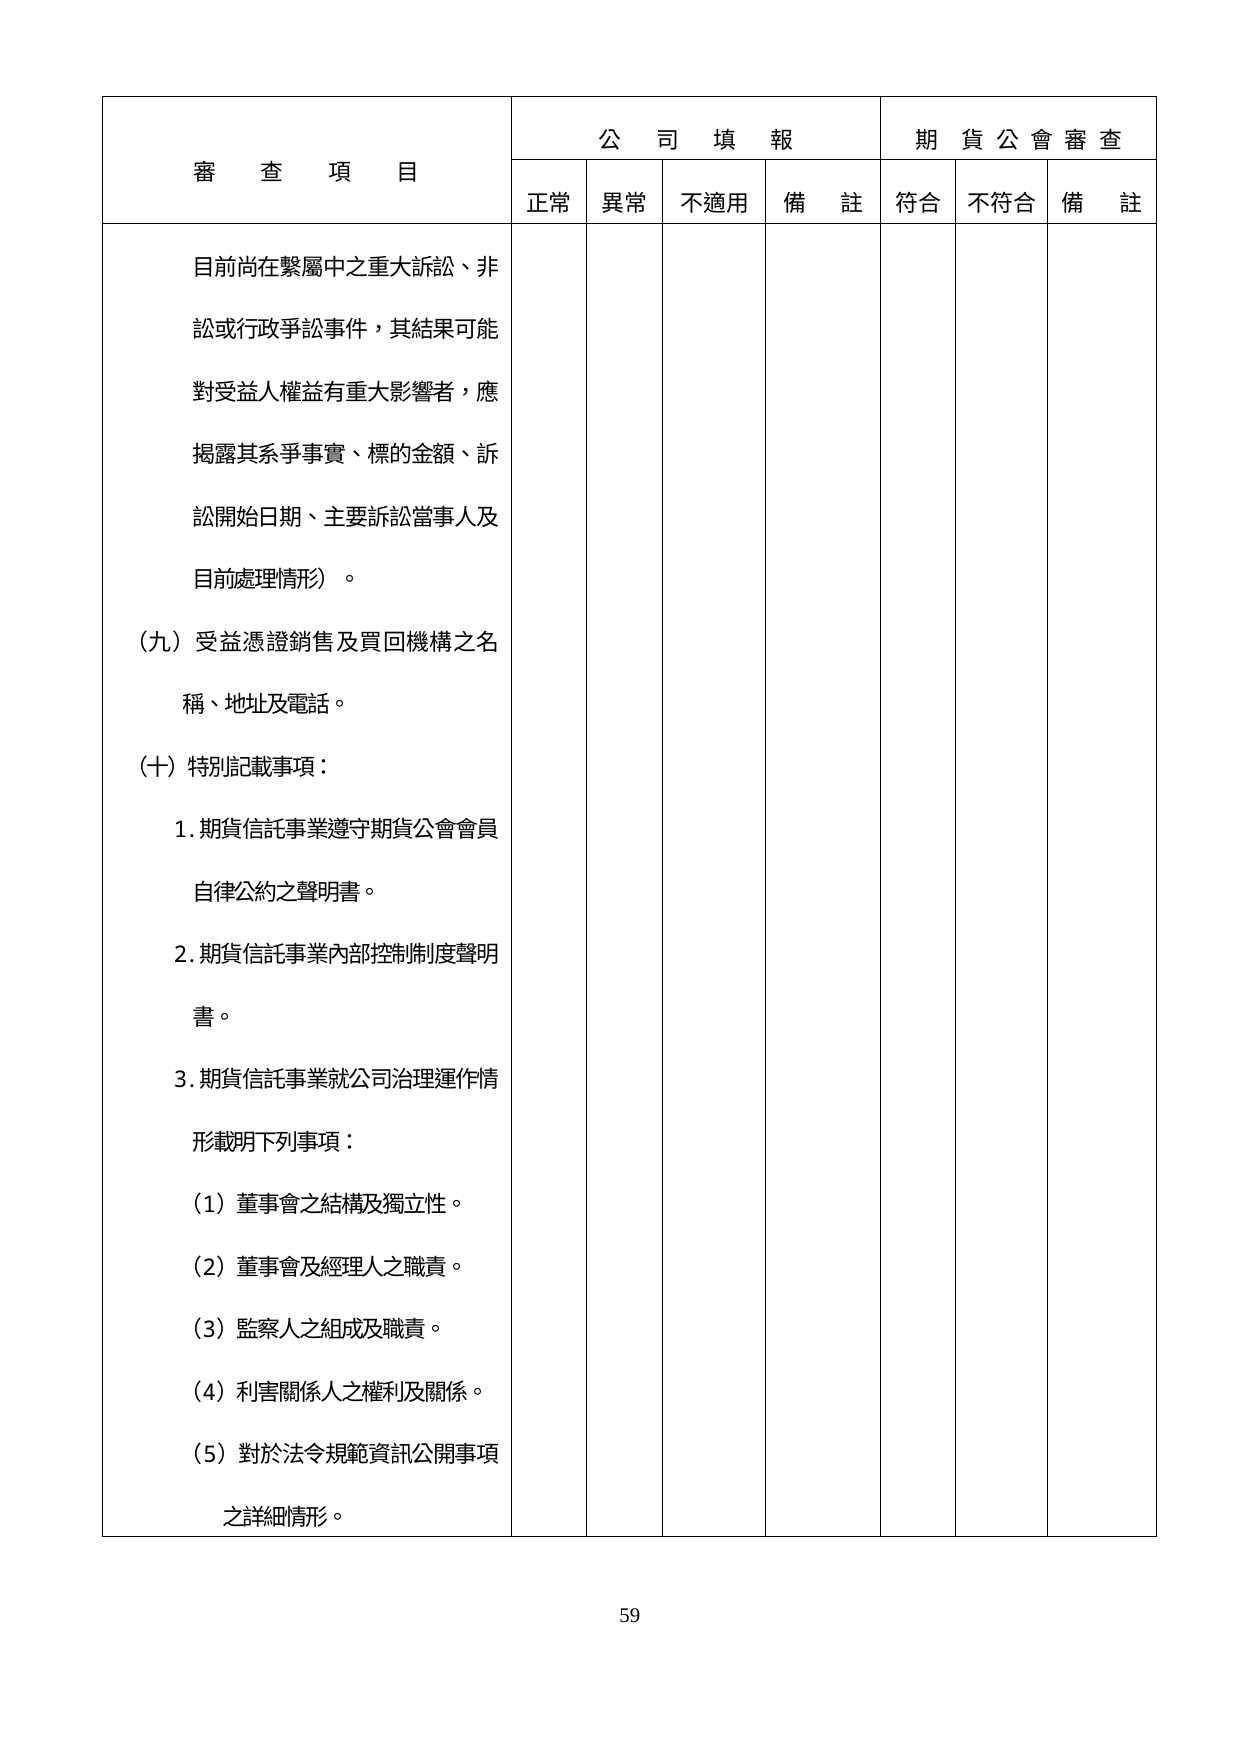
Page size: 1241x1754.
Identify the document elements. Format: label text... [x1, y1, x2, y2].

table_cell 【公開說明書】 ※下列資料應符合本會規定之格式： 是否依期貨信託事業募集期貨信託基金公開說明書應行記載事項準則規定，於所編製公開說明書封面註明係申請用之稿本。 是否依期貨信託事業募集期貨信託基金公開說明書應行記載事項準則規定，記載下列事項： （一）編製目錄及頁次。 （二）封面依序刊印事項： 1.基金名稱（保本型基金應用括弧以不同顯著顏色標明保本比率及基金之類型(保證型或保護型)）；傘型基金應標明「傘型期貨信託基金」文字；指數股票型基金應標明「指數股票型期貨信託基金」文字。 2.基本交易及投資方針。 3.基金型態（例如開放式）。 4.基金投資國外地區者，註明「投資國外」。 5.基金以外幣計價者，註明本基金以______幣計價。 6.本次核准發行總面額（註：發行指數股票型基金得不記載）。 7.本次核准發行受益權單位數（註：發行指數股票型基金得不記載）。 8.保本型基金為保證型者，保證機構之名稱。 9.期貨信託事業之名稱。 10.以顯著方式刊印下列文字： （1）「本期貨信託基金經金融監督管理委員會核准，惟不表示本基金絕無風險。本期貨信託事業以往之經理績效不保證本基金之最低投資收益；本期貨信託事業除盡善良管理人之注意義務外，不負責本基金之盈虧，亦不保證最低之收益。」。 （2）「期貨信託基金從事之期貨交易具低保證金之財務槓桿特性，在可能產生極大利潤的同時也可能產生極大的損失，致基金受益權單位淨資產價值大幅增減，投資人投資基金前，應審慎考慮本身的財務能力及經濟狀況是否適合於這種投資，並詳讀本公開說明書及至少考量第__頁開始載示之風險因素、第__頁買回開始日、第__頁短線交易及第__頁損益兩平估計等事項。」。 （3）保本型期貨信託基金為保證型者，應刊印「本期貨信託基金經金融監督管理委員會核准，惟不表示本基金絕無風險。投資人持有本基金至到期日時，始可享有__％的本金保證。投資人於到期日前買回者或有本基金信託契約第__條第__款至第__款應終止之情事者，不在保證範圍，投資人應承擔整個投資期間之相關費用，並依當時淨值計算買回價格。投資人應了解到期日前本基金之淨值可能因市場因素而波動。投資人在進行投資前，應確定已充分瞭解本基金之風險與特性。」等文字。 （4）保本型期貨信託基金為保護型者，應刊印「本期貨信託基金無提供保證機構保證之機制，係透過投資工具達成保護本金之功能。本基金經金融監督管理委員會核准，惟不表示本基金絕無風險。投資人持有本基金至到期日時，始可享有____％的本金保護。投資人於到期日前買回者或有本基金信託契約第___條應提前終止之情事者，不在保護範圍，投資人應承擔整個投資期間之相關費用，並依當時淨值計算買回價格。投資人應了解到期日前本基金之淨值可能因市場因素而波動，因保護並非保證，投資標的之發行人違約或發生信用風險等因素，將無法達到本金保護之效果，投資人在進行投資前，應確定已充分瞭解本基金之風險與特性。」等文字，後段文字並應以加大粗黑字體或不同顏色等特別顯著方式刊印。 （5）本公開說明書之內容如有虛偽或隱匿之情事者，應由本期貨信託事業與負責人及其他曾在公開說明書上簽章者依法負責。 （6）查詢本公開說明書之網址，包括本會指定之資訊申報網站之網址及公司揭露公開說明書相關資料之網址。（公開資訊觀測站網址應為 http://www.fundclear.com.tw） （7）信託業兼營期貨信託事業經本會核准得自行保管期貨信託基金資產者，應標明自行保管及設有信託監察人之字句。 11.刊印日期。 （三）封裏依序刊印下列事項： 期貨信託事業總公司之名稱、地址、網址及電話，發言人之姓名、職稱、聯絡電話及電子郵件信箱。 基金保管機構之名稱、地址、網址及電話。信託業兼營期貨信託事業向不特定人募集經本會核准得自行保管期貨信託基金資產者，應載明信託監察人之姓名或名稱、地址、網址或電子郵件信箱及電話。 國外受託保管機構之名稱、地址、網址及電話。 期貨信託基金經保證機構保證者，保證機構之名稱、地址、網址及電話。 受益憑證事務代理機構之名稱、地址、網址及電話。 期貨信託基金之財務報告簽證會計師姓名、事務所名稱、地址、網址及電話。 期貨信託事業或期貨信託基金經信用評等機構評等者，信用評等機構之名稱、地址、網址及電話。 公開說明書之分送計畫：說明公開說明書之陳列處所、分送方式及索取公開說明書之方法。 受委任國外專業機構提供顧問服務公司之名稱、地址、網址及電話。 受全權委託運用期貨信託基金從事交易或投資之專業機構名稱、地址、網址及電話。 期貨信託契約查閱及洽購處所。 （四）目錄前一頁應以顯著方式刊印風險預告書內容及「本風險預告書並未完整揭露投資本期貨信託基金之風險，詳細風險因素請詳第__頁」。 （五）封底應刊印事項：期貨信託事業及其董事長簽名或蓋章。 （六）基金概況應刊印事項： 1.基金簡介： 發行總面額（註：發行指數股票型基金得不記載）。 受益權單位總數（註：發行指數股票型基金得不記載）。 每受益權單位面額。 得否追加發行（註：發行指數股票型基金得不記載）。 成立條件 (有成立日期者，應一併列明）。 預定發行日期。 存續期間。 投資地區及標的。保本型期貨信託基金應再列示投資固定收益商品及從事期貨交易之預估比率、所投資之固定收益商品評等等級及到期期限、商品及期貨交易契約之發行者、交易對象等。 基本交易及投資方針、範圍簡述。 銷售開始日。 銷售方式。 銷售價格。 最低申購金額。 買回開始日。保本型期貨信託基金接受買回之方式及因應買回處分資產之程序。 買回費用。 買回價格。 經理費，保本型期貨信託基金之經理費率及收取方式應以明顯字體列示。 保管費 (信託業兼營期貨信託事業經本會核准得自行保管期貨信託基金資產者，其信託監察人之報酬)。 期貨信託基金經保證機構保證者，保證機構之業務性質、財務狀況（含資本適足率）、保證條件、範圍、保證費及保證契約主要內容；並以釋例說明保證機制及高於保證金額之潛在回報之計算方法。 是否分配收益。 基金短線交易之認定標準及相關費用收取標準；並刊印「不歡迎受益人進行短線交易」等文字。 期貨信託事業為防制洗錢而可能要求申購人提出之文件及拒絕申購之情況。 2.基金性質： （1）基金之設立及其依據。 （2）期貨信託契約關係。 （3）追加募集基金者，應刊印該基金成立時及歷次追加發行之情形。 3.期貨信託事業之職責（概述）。 4.基金保管機構之職責（概述）（信託業兼營期貨信託業務經本會核准得自行保管基金資產者，應記載信託監察人之職責）。 5.基金保證機構之職責(概述)。 6.基金交易及投資： 期貨信託基金交易及投資方針、範圍，包括從事期貨交易及投資期貨相關現貨商品之類別及其占淨資產之比例、從事期貨交易之預計最大槓桿倍數。 期貨信託事業運用基金投資之決策過程、基金經理人之姓名、主要經(學)歷及權限。基金經理人同時管理其他基金者，應揭露所管理之其他基金名稱及所採取防止利益衝突之措施： a.基金經理人主要經歷應加註起迄時間。 b.基金經理人管理1檔基金以上者，請詳述公司實際採行之防範措施。 c.決策過程如有採用交易程式者，亦應予以說明該交易程式之性質及採用之考量因素。 基金運用之限制： 有關各投資標的信用評等及存續期間政策之規定，勿分散說明，集中陳述為宜。 基金參與股票發行公司股東會行使表決權之處理原則及方法： a.是否符合期貨信託事業管理規則第26條第2項第6款及第54條第2項準用第26條第2項第6款規定，期貨信託事業及其負責人、部門主管、分支機構經理人、其他業務人員或受僱人，不得轉讓出席股東會委託書或藉行使基金持有股票之投票表決權，收受金錢或其他利益。 b.是否依期貨信託事業管理規則第34條第4項規定，出席股東會行使表決權並應作成書面紀錄，循序編號建檔並至少保存5年。 組合型基金參與子基金之受益人會議行使表決權之處理原則及方法： a.期貨信託事業應依據子基金之信託契約或公開說明書之規定行使表決權，並基於受益人之最大利益，支持子基金經理公司所提之議案。但子基金之經理公司所提之議案有損及受益人權益之虞者，得依期貨信託事業董事會之決議辦理。 b.期貨信託事業不得轉讓或出售子基金之受益人會議表決權。期貨信託事業之董事、監察人、經理人、業務人員及其他受僱人員，亦不得轉讓或出售該表決權，收受金錢或其他利益。 期貨信託事業對期貨信託基金之外匯收支從事避險交易者，應敘明其避險方法。 基金投資國外地區者，期貨信託事業應說明配合本基金出席所投資外國股票（或基金）發行公司股東會（受益人會議）之處理原則及方法。 期貨信託事業全權委託其他專業機構運用期貨信託基金從事交易或投資： a..選擇專業機構之標準、各專業機構獲配資金百分比、資金保管機構及支付予專業機構之費用總數；包括專業機構之簡介，及於受委任後不符標準時採行更換之方法。 b.專業機構運用期貨信託基金從事交易或投資之基本方針及範圍；如有採用交易程式者，亦應予以說明該交易程式之性質及採用之考量因素。 7.保本型基金： 投資固定收益商品及從事期貨交易之預估比率、所投資之固定收益商品評等等級及到期期限、商品及期貨交易契約之發行者、交易對象等。 保護型期貨信託基金未設立保證機構，應載明本基金無提供保證機構保證之機制，係透過投資工具達成保護本金之功能；且應明定因應受益人提前買回處分資產及到期時達成保護本金之相關控管機制。 8.傘型基金： 各子基金之投資範圍、主要區隔及異同分析；其應記載事項之內容為各子基金所共通者，得標註各子基金皆同，免重複列示，其應記載事項之內容為各子基金不同者，應分別列示，並比較其差異。 9.外幣計價基金： 敍明本基金計價之幣別，且所有申購及買回價金之收付均以該幣別為之。 10.指數股票型基金： 指數編製方式及期貨信託事業追蹤、模擬或複製表現之操作方式，包含調整投資組合方式，以及基金投資於指數具代表性之成分樣本時，為使該樣本明確反映指數整體特色之抽樣及操作方式。 基金表現與標的指數表現之差異比較，其比較方式應載明其定義及計算公式。 依期貨信託基金管理辦法第39條第2項規定揭露之風險監控措施。 11.其他類型基金（例如指數型基金，應揭露指數編製方式及期貨信託事業追蹤、模擬或複製表現之操作方式，包含調整投資組合方式，以及基金投資於指數具代表性之成分樣本時，為使該樣本明確反映指數整體特色之抽樣及操作方式；及基金表現與指數表現之差異比較，其比較方式應載明其定義及計算公式）。 12.風險因素揭露事項： 從事期貨交易之風險；包括投資結構式商品之風險。 從事期貨之交易契約過度集中於單一標的商品或金融工具之風險。 產業景氣循環之風險。 流動性風險。 外匯管制及匯率變動之風險。 投資地區政治、經濟、法規變動之風險。 交易對手及保證機構之信用風險。 全權委託專業機構執行期貨交易或投資之風險；包括如受委任專業機構，在委託金額相對於受委任專業機構其他受委託資金規模為小時，可能有受排擠而影響績效之風險，或專業機構運用期貨信託基金之投資策略等相關風險均應予揭露。 其他投資標的或特定投資策略之風險；倘有採行交易程式作為決策參考者，亦應揭露與交易程式相關之風險。 從事期貨相關現貨商品交易之風險。 出借所持有之有價證券之相關風險。 其他風險。 13.收益分配： （1）分配之項目。 （2）分配之時間。 （3）給付之方式。 14.申購受益憑證： （1）申購程序、地點及截止時間。 （2）申購價金之計算及給付方式。 申購手續費之計算方式應詳細說明之，若係美元計價之基金，其申購、買回均應以美元計價，故申購手續費之計算應以美元計算。 （3）受益憑證之交付。 （4）期貨信託事業不接受申購或基金不成立時之處理。 15.買回受益憑證： （1）買回程序、地點及截止時間。 買回截止時間應載明「除能證明投資人係於截止時間前提出買回申請者，逾時申請應視為次一買回申請日之買回申請」。 （2）買回價金之計算。 訂定基金短線交易收取買回費用金額，應公平對待所有受益人，以特定金錢信託方式銷售者不宜排除適用此規定。 （3）買回價金給付之時間及方式。 （4）辦理登錄或帳簿劃撥之作業。 （5）買回價金遲延給付之情形。 應增列恢復計算基金之買回價格規定。 （6）買回撤銷之情形。 16.受益人之權利及費用負擔： （1）受益人應有之權利內容。 （2）受益人應負擔費用之項目及其計算、給付方式、受益人投資達成損益兩平點之期貨信託基金獲利金額及比例。 （3）受益人應負擔租稅之項目及其計算、繳納方式： 受益人應負擔之租稅項目（包括證券交易所得稅、證券交易稅及印花稅等）是否已依財政部對期貨信託基金所發行之受益憑證核課之最新法令規定予以揭露。 （4）受益人會議： a.召集事由。 b.召集程序。 c.決議方式。 17.基金之資訊揭露： （1）依法令及期貨信託契約規定應揭露之資訊內容，是否符合期貨信託契約規定。 （2）未能於每一營業日公告前一營業日淨資產價值者，應揭露其計算淨值方式及合理性。 （3）資訊揭露之方式、公告及取得方法： 資訊揭露之公告，應依相關規定分別將所有應公告之事項及選定之公告方式各別列示，以利投資人查詢。 （4）如基金性質係屬連結至其他標的者，尚應揭露基金所連結標的之相關資訊取得途徑（如期貨信託事業申請募集指數型基金及指數股票型基金者，應記載投資人取得指數組成調整、基金與指數表現差異比較等最新基金資訊及其他重要資訊之途徑）。 18.基金運用狀況： 是否依期貨信託事業募集期貨信託基金公開說明書應行記載事項準則第21條關於追加募集規定及格式填列： （1）投資情形（列示公開說明書刊印日前1個月月底基金資料）： a.淨資產總額之組成項目、金額及比率。 b.所從事期貨交易及投資期貨相關現貨商品之類別及其占淨資產之比例。 c.投資單一股票金額占基金淨資產價值百分之一以上者，列示該股票之名稱、股數、每股市價、投資金額及投資比率。 d.投資單一債券金額占基金淨資產價值百分之一以上者，列示該債券之名稱、投資金額及投資比率。 e.組合型基金投資單一子基金金額占基金淨資產價值百分之一以上者，列示該子基金名稱、經理公司、基金經理人、經理費比率、保管費比率、受益權單位數、每單位淨值、投資受益權單位數、投資比率及給付買回價金之期限。 （2）交易及投資績效： a.最近3年度各年度最高、最低、年底及公開說明書刊印年度各月底，基金之淨資產總額及單位淨資產價值。 b.最近3年度各年度基金分配收益之金額。 c.公開說明書刊印日前1季止，本基金淨資產價值最近3個月、6個月、1年、3年、5年、10年及自基金成立日起算之累計報酬率。 d.如基金性質係屬連結至其他標的者（如指數型基金及指數股票型基金），另應載明基金表現與標的指數表現之差異比較。 （3）最近2年度本基金之會計師 查核報告，資產負債報告書、交易與投資明細表、收入與費用報告書、可分配收益表、資本帳戶變動表、附註及明細表。 至少應包括最近2年度淨資產價值報告書、投資明細表、淨資產價值變動表、附註及明細表。 （4）最近年度及公開說明書刊印日前1季止，基金委託期貨商手續費前5名之期貨商名稱、支付該期貨商手續費之金額。若該期貨商為該基金之受益人者，應一併揭露其持有基金之受益權單位數及比例 （5）基金接受信用評等機構評等者，應揭露信用評等機構對基金之評等報告。 （6）其他應揭露事項。 （七）期貨信託契約主要內容應刊印事項： 1.基金名稱、期貨信託事業名稱、基金保管機構名稱(信託業兼營期貨信託業務經本會核准得自行保管基金資產者，其信託監察人之姓名或名稱）、保證型基金保證機構名稱及基金存續期間。 2.基金發行總面額及受益權單位總數（發行指數股票型基金得不記載）。 3.受益憑證之發行。 4.受益憑證之申購。 5.基金之成立與不成立。 6.基金之資產。 7.基金應負擔之費用。 8.受益人之權利、義務與責任。 9.期貨信託事業之權利、義務與責任，包括應揭露期貨信託基金受益人之責任僅限於申購時所支付之申購價款，期貨信託基金損失超過基金淨資產時，超額損失部分應由期貨信託事業負擔；期貨信託事業如有全權委託其他專業機構運用期貨信託基金從事交易或投資，其對受委任專業機構之選任或指示，因故意或過失而導致期貨信託基金發生損害者，應負賠償責任，及其依信託契約規定應履行之責任及義務，如委由受委任專業機構處理者，就受委任專業機構或其受雇人之故意或過失，應與自己之故意或過失負同一責任，且對因而導致期貨信託基金資產之損害，應負賠償責任。 10.基金保管機構之權利、義務與責任，包括基金保管機構之代理人、代表人或受雇人，履行期貨信託契約規定之義務有故意或過失時，基金保管機構應與自己之故意或過失負同一責任(信託業兼營期貨信託業務經本會核准得自行保管基金資產者，其信託監察人之權利、義務與責任)。 11.保證型期貨信託基金保證機構之權利、義務與責任。 12.運用基金從事期貨交易與投資期貨相關現貨商品之基本方針及範圍。 13.收益分配。 14.受益憑證之買回。 15.基金淨資產價值及受益權單位淨資產價值之計算。 16.期貨信託事業之更換。 17.基金保管機構之更換(信託業兼營期貨信託業務經本會核准得自行保管基金資產者，其信託監察人之更換)。 18.期貨信託契約之終止。 19.基金之清算。 20.受益人名簿： 是否已載明查閱受益人名簿之限制及受益人名簿備置供查閱之地點。 21.受益人會議。 22.通知及公告。 23.期貨信託契約之修訂。 （八）期貨信託事業概況應刊印事項：是否依期貨信託事業募集期貨信託基金公開說明書應行記載事項準則第23條規定之格式填列。 1.事業簡介： （1）設立日期。 （2）最近3年股本形成經過。 （3）營業項目。 （4）沿革：最近5年度募集之基金、分公司及子公司之設立、董事監察人或主要股東股權之移轉或更換、經營權之改變及其他重要紀事。 2.事業組織(列示公開說明書刊印日前1個月月底期貨信託事業資料)： （1）股權分散情形： a.股東結構(各類股東之組合比例)。 b.主要股東名單(股權比例5%以上股東之名稱、持股數額及比率。 （2）組織系統（期貨信託事業之組織結構、各主要部門（於他業為兼營期貨信託業務部門）所營業務及員工人數)。 （3）總經理、副總經理及各單位主管（於他業為兼營期貨信託業務部門主管）之姓名、就任日期、持有期貨信託事業之股份數額及比例、主要經(學)歷、目前兼任其他公司之職務。 （4）董事及監察人之姓名、選任日 期、任期、選任時及現在持有期貨信託事業股份數額及比率、主要經(學)歷。 3.利害關係公司揭露（列示公開說明書刊印日前1個月月底與期貨信託事業有下列情事之公司）： （1）與期貨信託事業具有公司法第6章之1所定關係者。 （2）期貨信託事業董事、監察人或綜合持股達5%以上之股東。 （3）期貨信託事業董事、監察人、經理人或綜合持股達5%以上之股東與該公司董事、監察人、經理人或持有已發行股份10%以上股東為同1人或具有配偶關係者。 4.營運情形： （1）列示刊印日前1個月月底，期貨信託事業經理其他基金之名稱、成立日、受益權單位數、淨資產金額及每單位淨資產價值。 （2）最近2年度期貨信託事業之會計師查核報告、資產負債表、綜合損益表及權益變動表。 5.受處罰之情形（列示最近2年期貨信託事業受本會處分及糾正之時間及詳情）。 6.訴訟或非訟事件(期貨信託事業目前尚在繫屬中之重大訴訟、非訟或行政爭訟事件，其結果可能對受益人權益有重大影響者，應揭露其系爭事實、標的金額、訴訟開始日期、主要訴訟當事人及目前處理情形）。 （九）受益憑證銷售及買回機構之名稱、地址及電話。 （十）特別記載事項： 1.期貨信託事業遵守期貨公會會員自律公約之聲明書。 2.期貨信託事業內部控制制度聲明書。 3.期貨信託事業就公司治理運作情形載明下列事項： （1）董事會之結構及獨立性。 （2）董事會及經理人之職責。 （3）監察人之組成及職責。 （4）利害關係人之權利及關係。 （5）對於法令規範資訊公開事項之詳細情形。 （6）其他公司治理之相關資訊。 4.本次發行之基金信託契約與期貨公會所訂期貨信託契約範本條文對照表。 5.其他本會規定應特別記載之事項。 [103, 224, 511, 1536]
table_cell 備 註 [1048, 160, 1156, 223]
table_cell 備 註 [766, 160, 880, 223]
table_cell [512, 224, 586, 1536]
table_cell 異常 [587, 160, 662, 223]
table_header 審 查 項 目 [103, 97, 511, 223]
table_cell [587, 224, 662, 1536]
table_cell 不適用 [663, 160, 765, 223]
table_cell 符合 [881, 160, 955, 223]
table_cell [1048, 224, 1156, 1536]
table_cell [956, 224, 1047, 1536]
table_cell [766, 224, 880, 1536]
table_header 期 貨 公 會 審 查 [881, 97, 1156, 159]
table_cell [881, 224, 955, 1536]
table_cell 不符合 [956, 160, 1047, 223]
table_cell [663, 224, 765, 1536]
table_header 公 司 填 報 [512, 97, 880, 159]
table_cell 正常 [512, 160, 586, 223]
